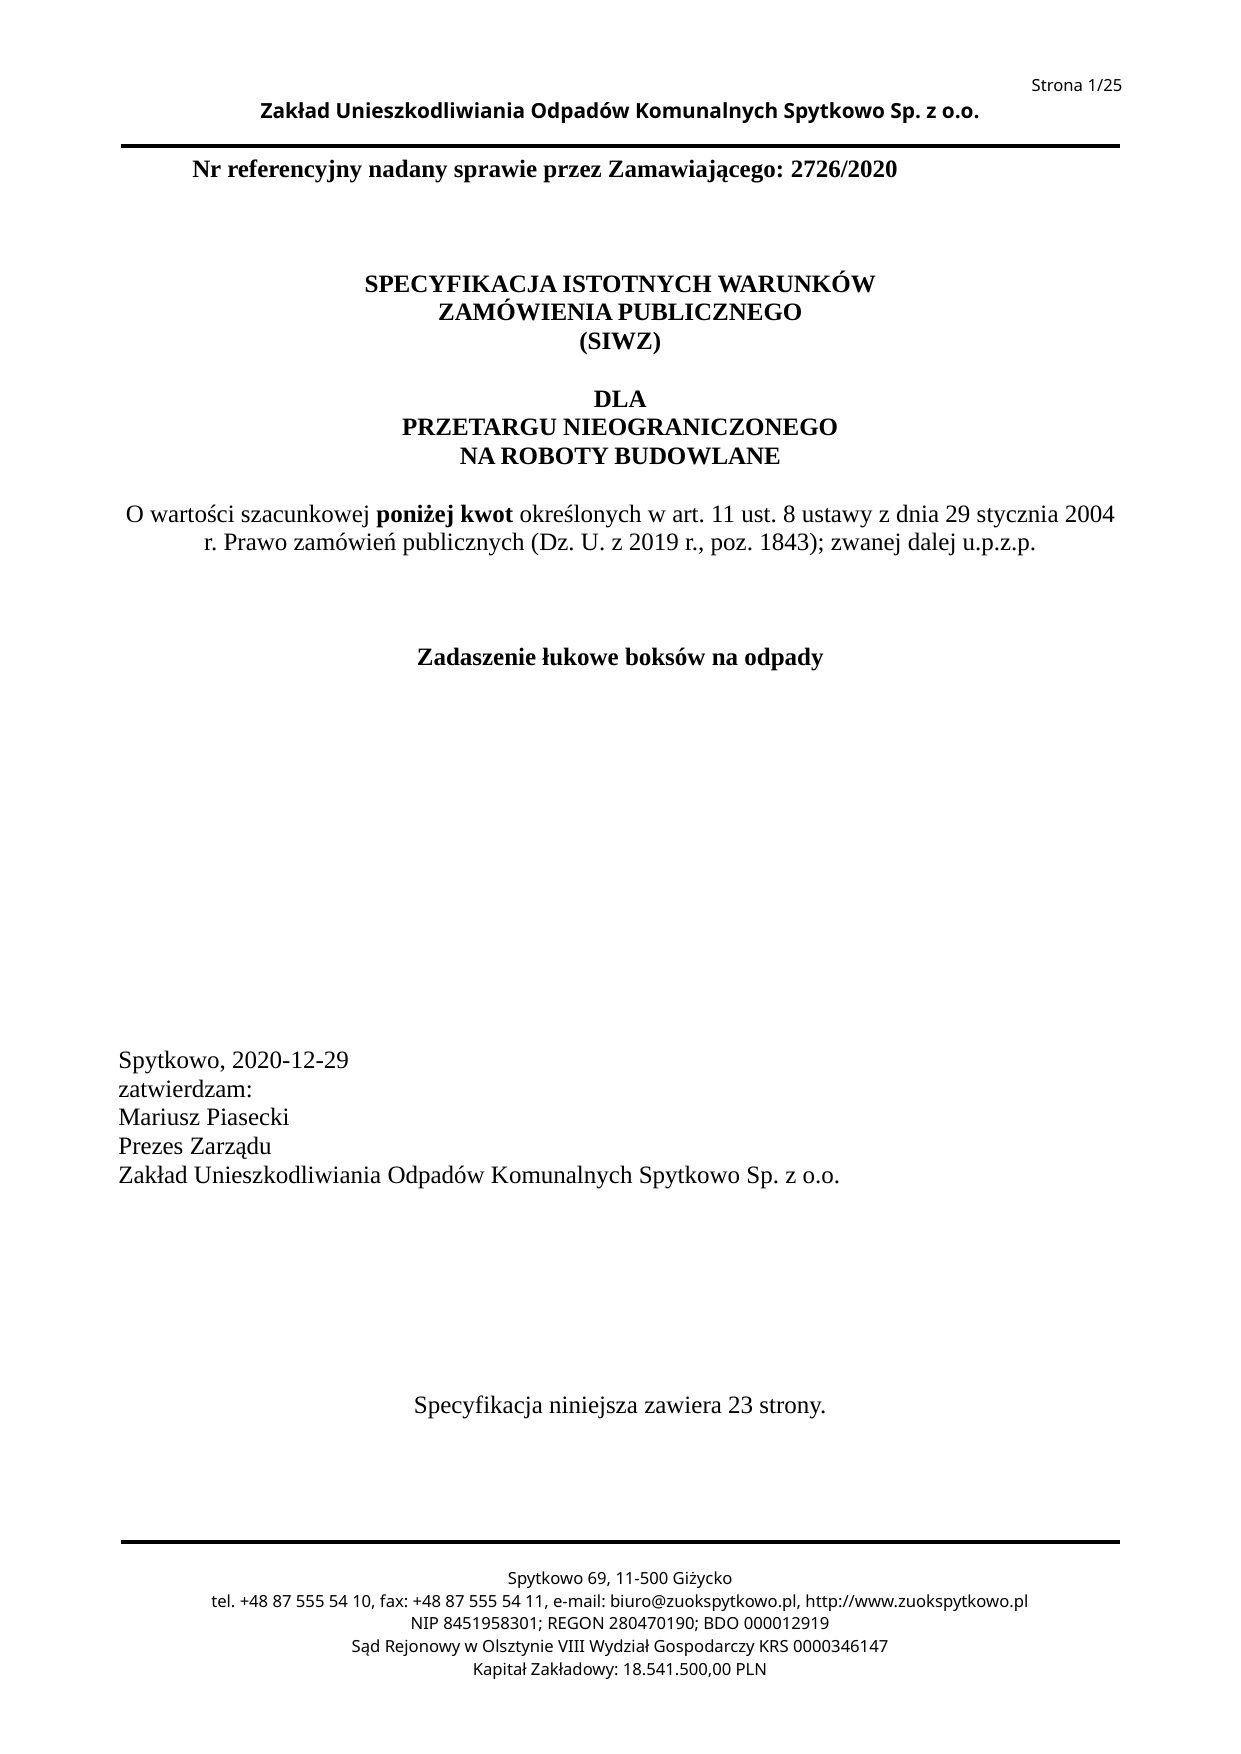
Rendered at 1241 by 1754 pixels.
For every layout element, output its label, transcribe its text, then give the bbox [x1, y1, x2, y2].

text Nr referencyjny nadany sprawie przez Zamawiającego: 2726/2020 [192, 154, 1122, 182]
text SPECYFIKACJA ISTOTNYCH WARUNKÓW [118, 269, 1122, 297]
text Zakład Unieszkodliwiania Odpadów Komunalnych Spytkowo Sp. z o.o. [118, 1160, 1122, 1189]
text (SIWZ) [118, 326, 1122, 355]
text O wartości szacunkowej poniżej kwot określonych w art. 11 ust. 8 ustawy z dnia 29 stycznia 2004 r. Prawo zamówień publicznych (Dz. U. z 2019 r., poz. 1843); zwanej dalej u.p.z.p. [118, 499, 1122, 556]
text PRZETARGU NIEOGRANICZONEGO [118, 412, 1122, 441]
text Zadaszenie łukowe boksów na odpady [118, 642, 1122, 671]
text NA ROBOTY BUDOWLANE [118, 441, 1122, 470]
text DLA [118, 384, 1122, 412]
text Specyfikacja niniejsza zawiera 23 strony. [118, 1390, 1122, 1419]
text Spytkowo, 2020-12-29 zatwierdzam: Mariusz Piasecki Prezes Zarządu [118, 1045, 1122, 1160]
text ZAMÓWIENIA PUBLICZNEGO [118, 297, 1122, 326]
